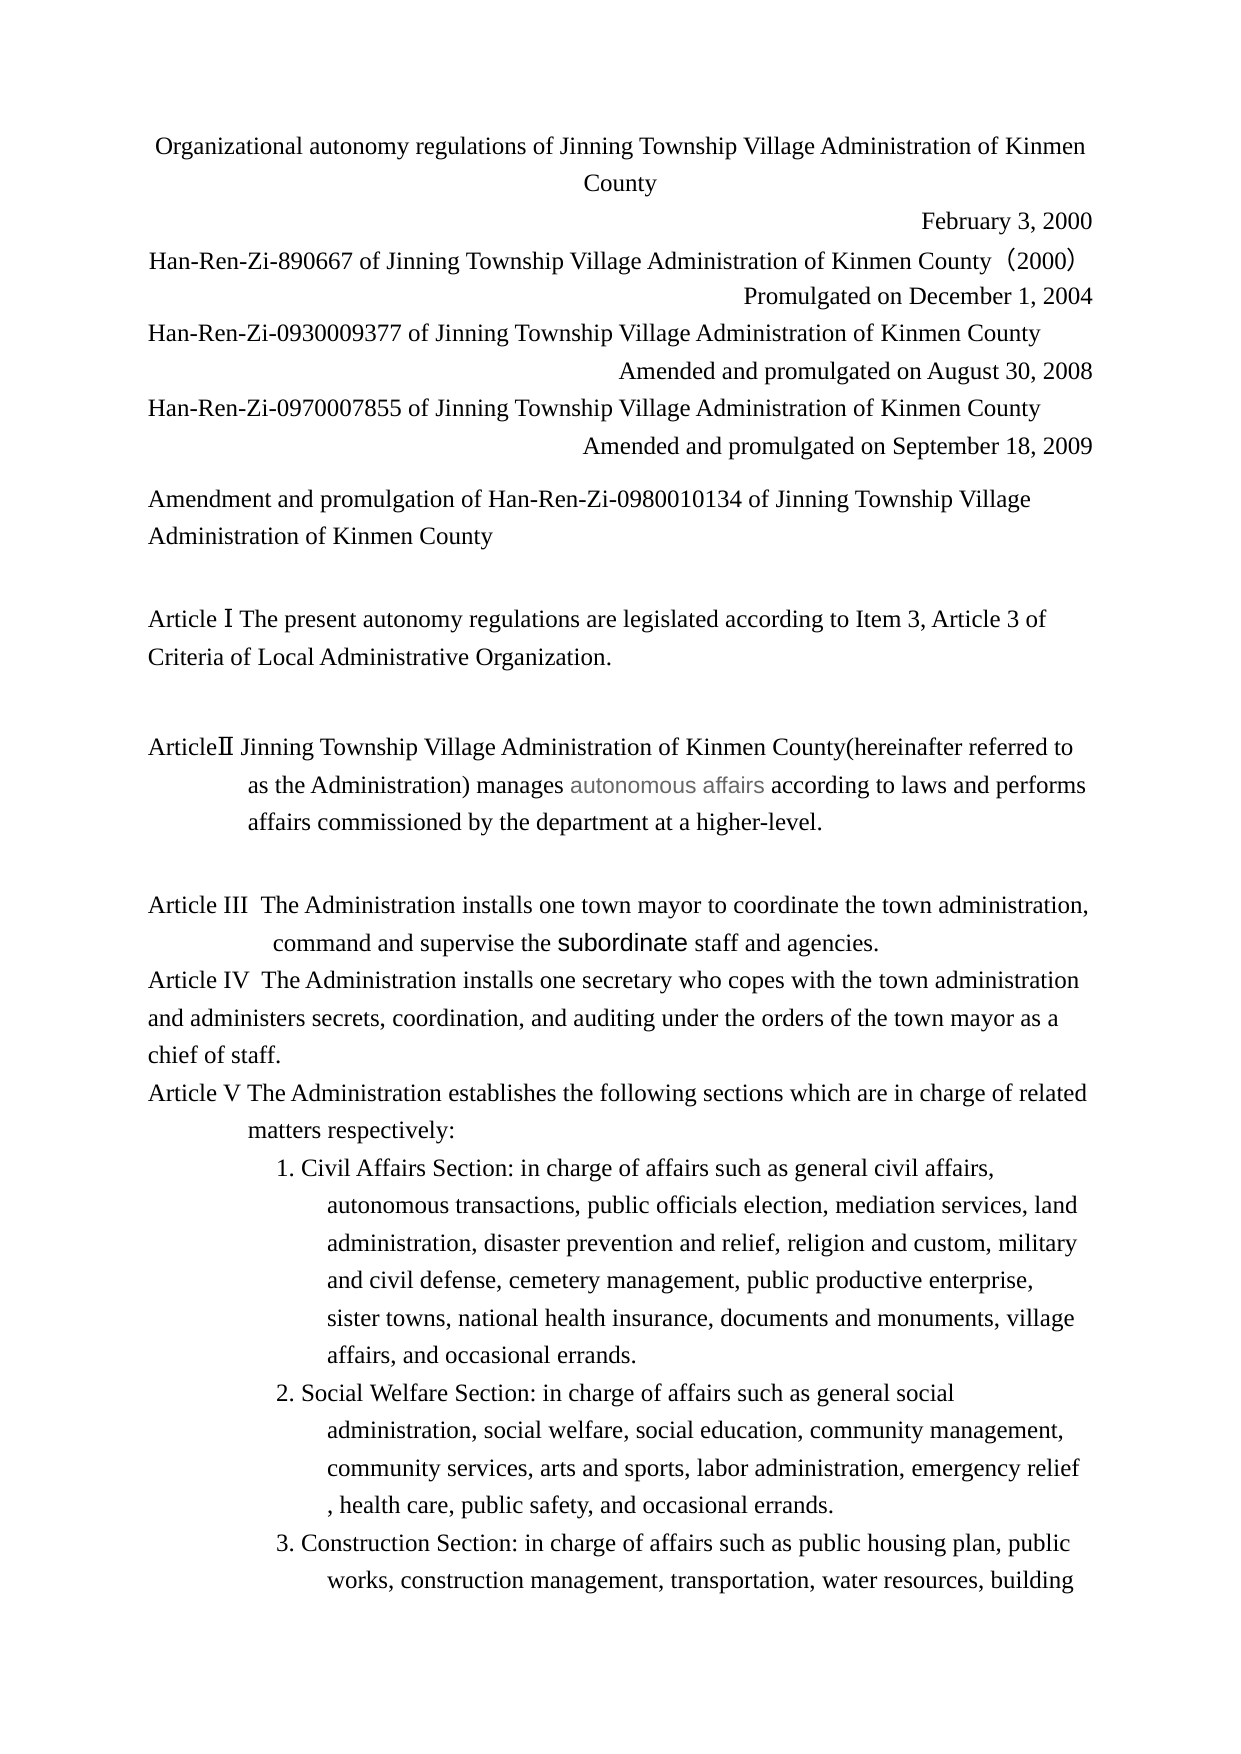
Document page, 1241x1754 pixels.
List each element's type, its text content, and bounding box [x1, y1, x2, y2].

text 3. Construction Section: in charge of affairs such as public housing plan, public works, construction management, transportation, water resources, building [276, 1524, 1081, 1599]
text Organizational autonomy regulations of Jinning Township Village Administration of Kinmen County [148, 127, 1092, 202]
text Article Ⅰ The present autonomy regulations are legislated according to Item 3, Article 3 of Criteria of Local Administrative Organization. [148, 600, 1092, 713]
text 1. Civil Affairs Section: in charge of affairs such as general civil affairs, autonomous transactions, public officials election, mediation services, land administration, disaster prevention and relief, religion and custom, military and civil defense, cemetery management, public productive enterprise, sister towns, national health insurance, documents and monuments, village affairs, and occasional errands. [276, 1149, 1081, 1374]
text Article III The Administration installs one town mayor to coordinate the town administration, command and supervise the subordinate staff and agencies. [148, 886, 1092, 961]
text ArticleⅡ Jinning Township Village Administration of Kinmen County(hereinafter referred to as the Administration) manages autonomous affairs according to laws and performs affairs commissioned by the department at a higher-level. [148, 728, 1092, 841]
text Amended and promulgated on August 30, 2008 [148, 352, 1092, 389]
text Article IV The Administration installs one secretary who copes with the town administration and administers secrets, coordination, and auditing under the orders of the town mayor as a chief of staff. [148, 961, 1092, 1074]
text 2. Social Welfare Section: in charge of affairs such as general social administration, social welfare, social education, community management, community services, arts and sports, labor administration, emergency relief , health care, public safety, and occasional errands. [276, 1374, 1081, 1524]
text Amendment and promulgation of Han-Ren-Zi-0980010134 of Jinning Township Village Administration of Kinmen County [148, 480, 1092, 555]
text Amended and promulgated on September 18, 2009 [148, 427, 1092, 464]
text February 3, 2000 [148, 202, 1092, 239]
text Article V The Administration establishes the following sections which are in charge of related matters respectively: [148, 1074, 1092, 1149]
text Promulgated on December 1, 2004 [148, 277, 1092, 314]
text Han-Ren-Zi-0930009377 of Jinning Township Village Administration of Kinmen County [148, 314, 1092, 352]
text Han-Ren-Zi-890667 of Jinning Township Village Administration of Kinmen County（2000） [148, 239, 1092, 277]
text Han-Ren-Zi-0970007855 of Jinning Township Village Administration of Kinmen County [148, 389, 1092, 427]
